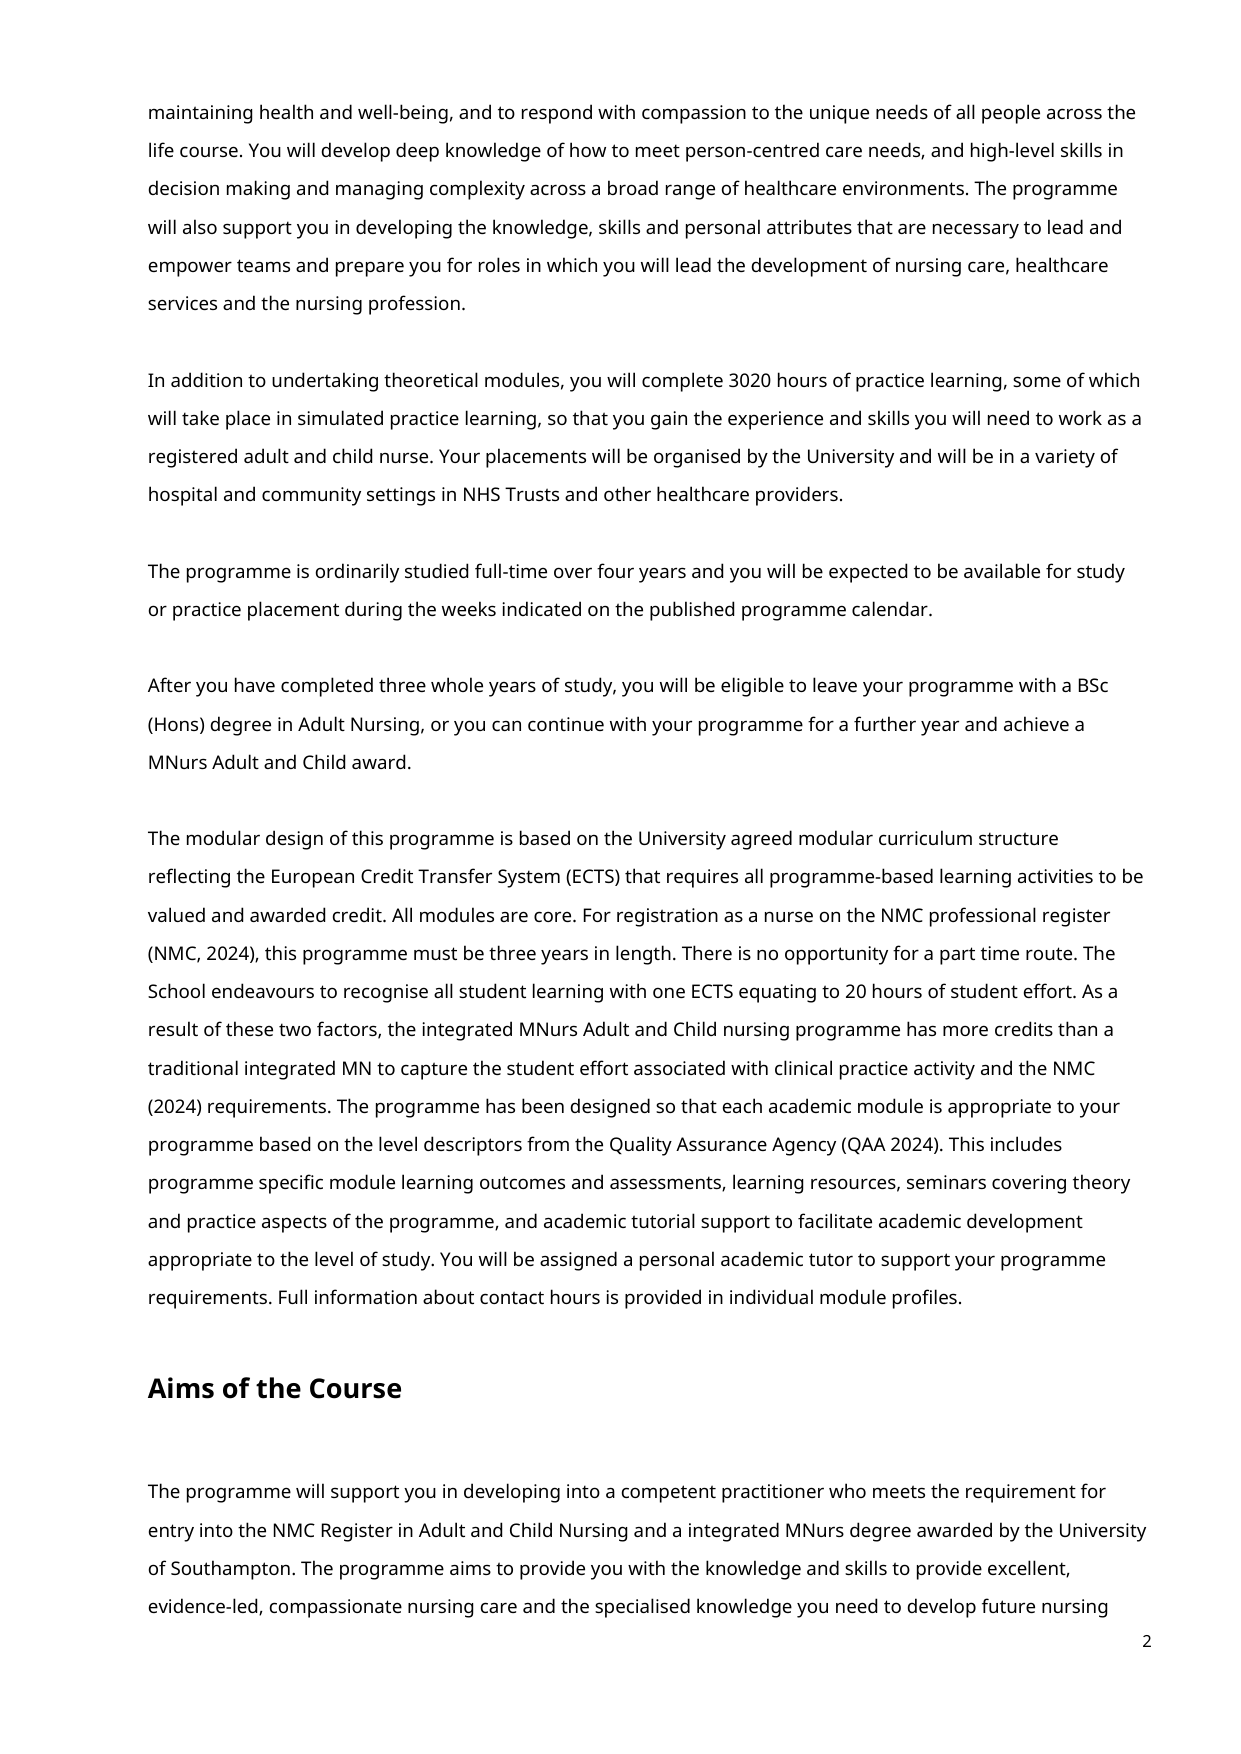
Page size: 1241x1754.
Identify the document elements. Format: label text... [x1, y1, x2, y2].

text maintaining health and well-being, and to respond with compassion to the unique needs of all people across the life course. You will develop deep knowledge of how to meet person-centred care needs, and high-level skills in decision making and managing complexity across a broad range of healthcare environments. The programme will also support you in developing the knowledge, skills and personal attributes that are necessary to lead and empower teams and prepare you for roles in which you will lead the development of nursing care, healthcare services and the nursing profession. In addition to undertaking theoretical modules, you will complete 3020 hours of practice learning, some of which will take place in simulated practice learning, so that you gain the experience and skills you will need to work as a registered adult and child nurse. Your placements will be organised by the University and will be in a variety of hospital and community settings in NHS Trusts and other healthcare providers. The programme is ordinarily studied full-time over four years and you will be expected to be available for study or practice placement during the weeks indicated on the published programme calendar. After you have completed three whole years of study, you will be eligible to leave your programme with a BSc (Hons) degree in Adult Nursing, or you can continue with your programme for a further year and achieve a MNurs Adult and Child award. The modular design of this programme is based on the University agreed modular curriculum structure reflecting the European Credit Transfer System (ECTS) that requires all programme-based learning activities to be valued and awarded credit. All modules are core. For registration as a nurse on the NMC professional register (NMC, 2024), this programme must be three years in length. There is no opportunity for a part time route. The School endeavours to recognise all student learning with one ECTS equating to 20 hours of student effort. As a result of these two factors, the integrated MNurs Adult and Child nursing programme has more credits than a traditional integrated MN to capture the student effort associated with clinical practice activity and the NMC (2024) requirements. The programme has been designed so that each academic module is appropriate to your programme based on the level descriptors from the Quality Assurance Agency (QAA 2024). This includes programme specific module learning outcomes and assessments, learning resources, seminars covering theory and practice aspects of the programme, and academic tutorial support to facilitate academic development appropriate to the level of study. You will be assigned a personal academic tutor to support your programme requirements. Full information about contact hours is provided in individual module profiles. [148, 99, 1145, 1310]
text The programme will support you in developing into a competent practitioner who meets the requirement for entry into the NMC Register in Adult and Child Nursing and a integrated MNurs degree awarded by the University of Southampton. The programme aims to provide you with the knowledge and skills to provide excellent, evidence-led, compassionate nursing care and the specialised knowledge you need to develop future nursing [148, 1479, 1152, 1619]
subtitle Aims of the Course [148, 1369, 1152, 1406]
